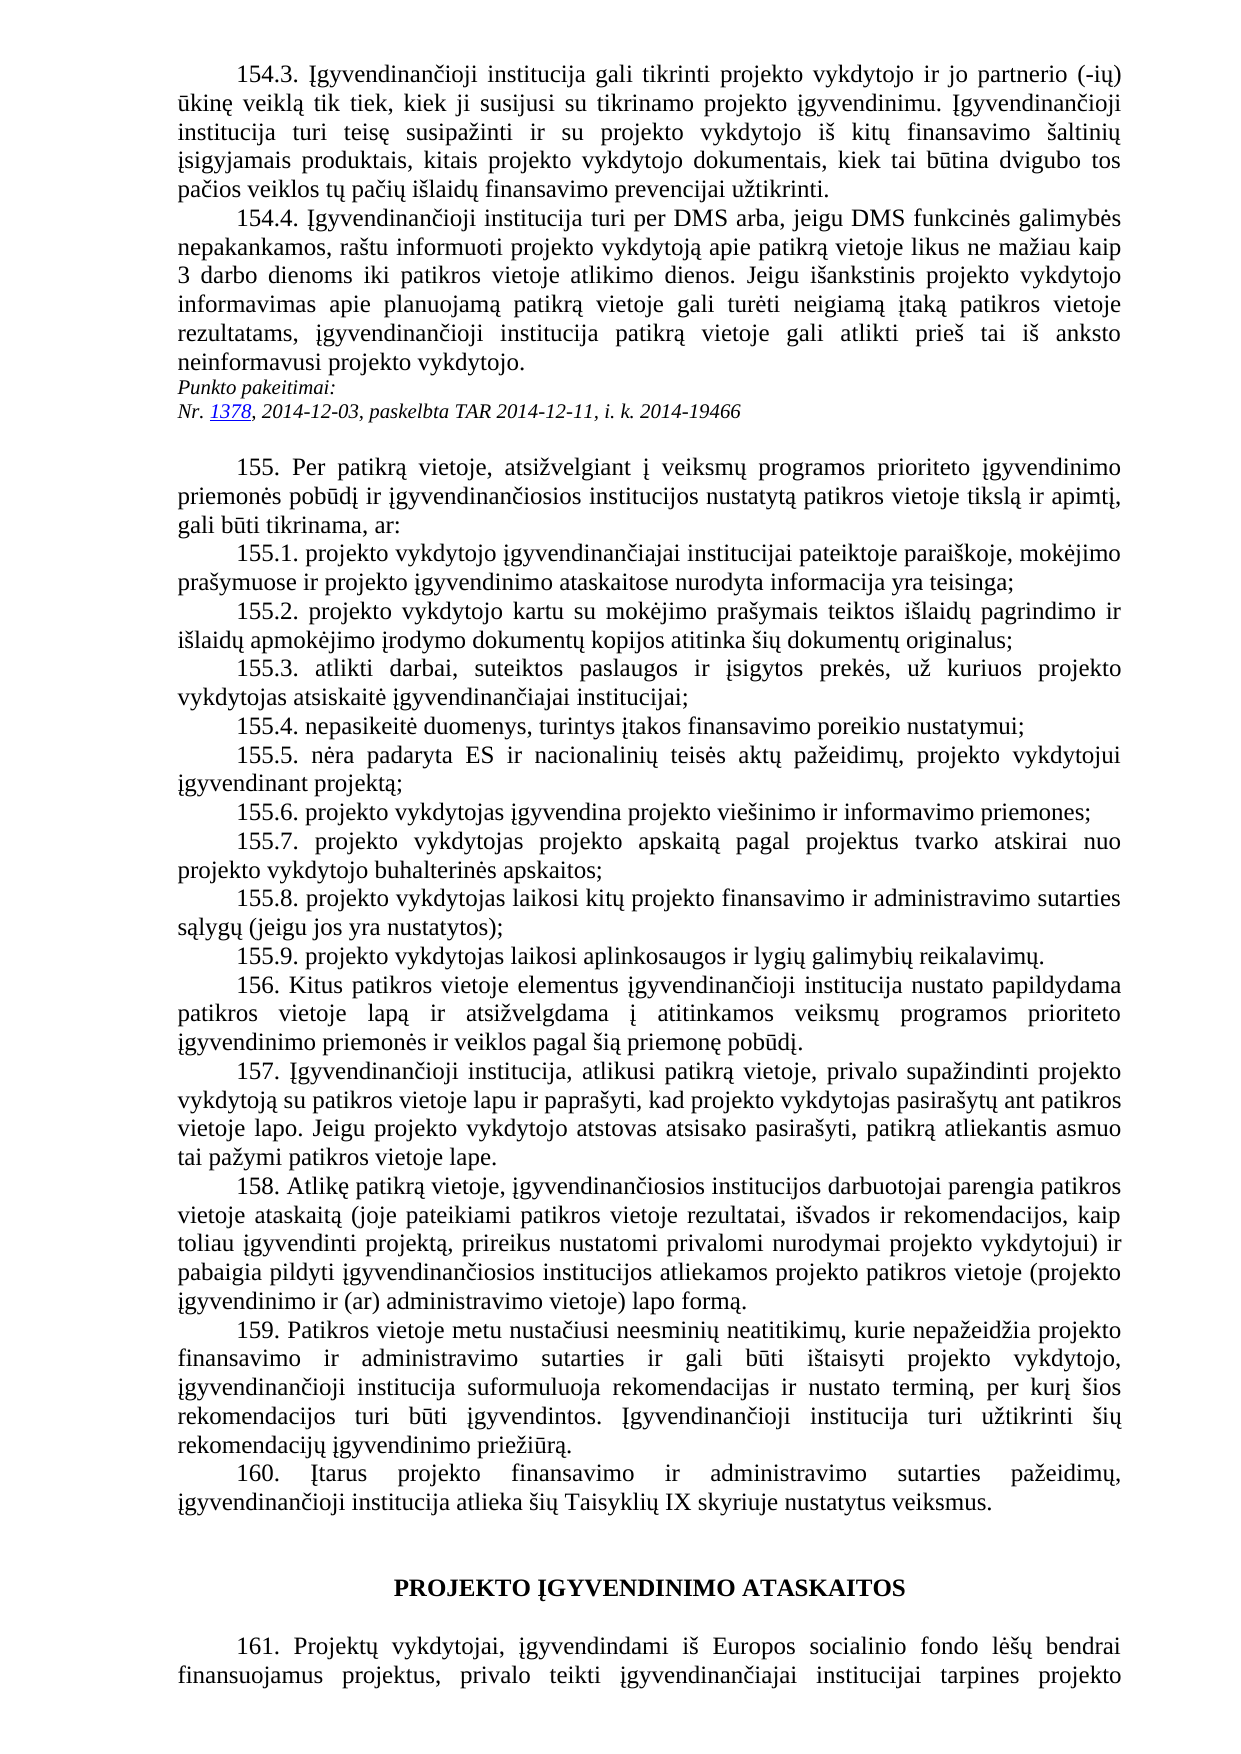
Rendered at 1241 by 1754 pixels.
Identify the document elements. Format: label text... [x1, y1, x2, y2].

text 155.3. atlikti darbai, suteiktos paslaugos ir įsigytos prekės, už kuriuos projekto vykdytojas atsiskaitė įgyvendinančiajai institucijai; [177, 653, 1122, 711]
text 155.5. nėra padaryta ES ir nacionalinių teisės aktų pažeidimų, projekto vykdytojui įgyvendinant projektą; [177, 740, 1122, 797]
text 154.3. Įgyvendinančioji institucija gali tikrinti projekto vykdytojo ir jo partnerio (-ių) ūkinę veiklą tik tiek, kiek ji susijusi su tikrinamo projekto įgyvendinimu. Įgyvendinančioji institucija turi teisę susipažinti ir su projekto vykdytojo iš kitų finansavimo šaltinių įsigyjamais produktais, kitais projekto vykdytojo dokumentais, kiek tai būtina dvigubo tos pačios veiklos tų pačių išlaidų finansavimo prevencijai užtikrinti. [177, 59, 1122, 203]
text 161. Projektų vykdytojai, įgyvendindami iš Europos socialinio fondo lėšų bendrai finansuojamus projektus, privalo teikti įgyvendinančiajai institucijai tarpines projekto [177, 1631, 1122, 1688]
text 156. Kitus patikros vietoje elementus įgyvendinančioji institucija nustato papildydama patikros vietoje lapą ir atsižvelgdama į atitinkamos veiksmų programos prioriteto įgyvendinimo priemonės ir veiklos pagal šią priemonę pobūdį. [177, 970, 1122, 1056]
text 157. Įgyvendinančioji institucija, atlikusi patikrą vietoje, privalo supažindinti projekto vykdytoją su patikros vietoje lapu ir paprašyti, kad projekto vykdytojas pasirašytų ant patikros vietoje lapo. Jeigu projekto vykdytojo atstovas atsisako pasirašyti, patikrą atliekantis asmuo tai pažymi patikros vietoje lape. [177, 1056, 1122, 1171]
text 155.4. nepasikeitė duomenys, turintys įtakos finansavimo poreikio nustatymui; [177, 711, 1122, 740]
text 155.2. projekto vykdytojo kartu su mokėjimo prašymais teiktos išlaidų pagrindimo ir išlaidų apmokėjimo įrodymo dokumentų kopijos atitinka šių dokumentų originalus; [177, 596, 1122, 653]
text 159. Patikros vietoje metu nustačiusi neesminių neatitikimų, kurie nepažeidžia projekto finansavimo ir administravimo sutarties ir gali būti ištaisyti projekto vykdytojo, įgyvendinančioji institucija suformuluoja rekomendacijas ir nustato terminą, per kurį šios rekomendacijos turi būti įgyvendintos. Įgyvendinančioji institucija turi užtikrinti šių rekomendacijų įgyvendinimo priežiūrą. [177, 1315, 1122, 1458]
text Nr. 1378, 2014-12-03, paskelbta TAR 2014-12-11, i. k. 2014-19466 [177, 399, 1122, 423]
text 158. Atlikę patikrą vietoje, įgyvendinančiosios institucijos darbuotojai parengia patikros vietoje ataskaitą (joje pateikiami patikros vietoje rezultatai, išvados ir rekomendacijos, kaip toliau įgyvendinti projektą, prireikus nustatomi privalomi nurodymai projekto vykdytojui) ir pabaigia pildyti įgyvendinančiosios institucijos atliekamos projekto patikros vietoje (projekto įgyvendinimo ir (ar) administravimo vietoje) lapo formą. [177, 1171, 1122, 1315]
text Punkto pakeitimai: [177, 375, 1122, 399]
text 155.9. projekto vykdytojas laikosi aplinkosaugos ir lygių galimybių reikalavimų. [177, 941, 1122, 970]
text 155. Per patikrą vietoje, atsižvelgiant į veiksmų programos prioriteto įgyvendinimo priemonės pobūdį ir įgyvendinančiosios institucijos nustatytą patikros vietoje tikslą ir apimtį, gali būti tikrinama, ar: [177, 452, 1122, 538]
text PROJEKTo ĮGYVENDINIMO ATASKAITOS [177, 1573, 1122, 1602]
text 155.8. projekto vykdytojas laikosi kitų projekto finansavimo ir administravimo sutarties sąlygų (jeigu jos yra nustatytos); [177, 883, 1122, 941]
text 155.1. projekto vykdytojo įgyvendinančiajai institucijai pateiktoje paraiškoje, mokėjimo prašymuose ir projekto įgyvendinimo ataskaitose nurodyta informacija yra teisinga; [177, 538, 1122, 596]
text 155.7. projekto vykdytojas projekto apskaitą pagal projektus tvarko atskirai nuo projekto vykdytojo buhalterinės apskaitos; [177, 826, 1122, 883]
text 160. Įtarus projekto finansavimo ir administravimo sutarties pažeidimų, įgyvendinančioji institucija atlieka šių Taisyklių IX skyriuje nustatytus veiksmus. [177, 1458, 1122, 1516]
text 154.4. Įgyvendinančioji institucija turi per DMS arba, jeigu DMS funkcinės galimybės nepakankamos, raštu informuoti projekto vykdytoją apie patikrą vietoje likus ne mažiau kaip 3 darbo dienoms iki patikros vietoje atlikimo dienos. Jeigu išankstinis projekto vykdytojo informavimas apie planuojamą patikrą vietoje gali turėti neigiamą įtaką patikros vietoje rezultatams, įgyvendinančioji institucija patikrą vietoje gali atlikti prieš tai iš anksto neinformavusi projekto vykdytojo. [177, 203, 1122, 375]
text 155.6. projekto vykdytojas įgyvendina projekto viešinimo ir informavimo priemones; [177, 797, 1122, 826]
